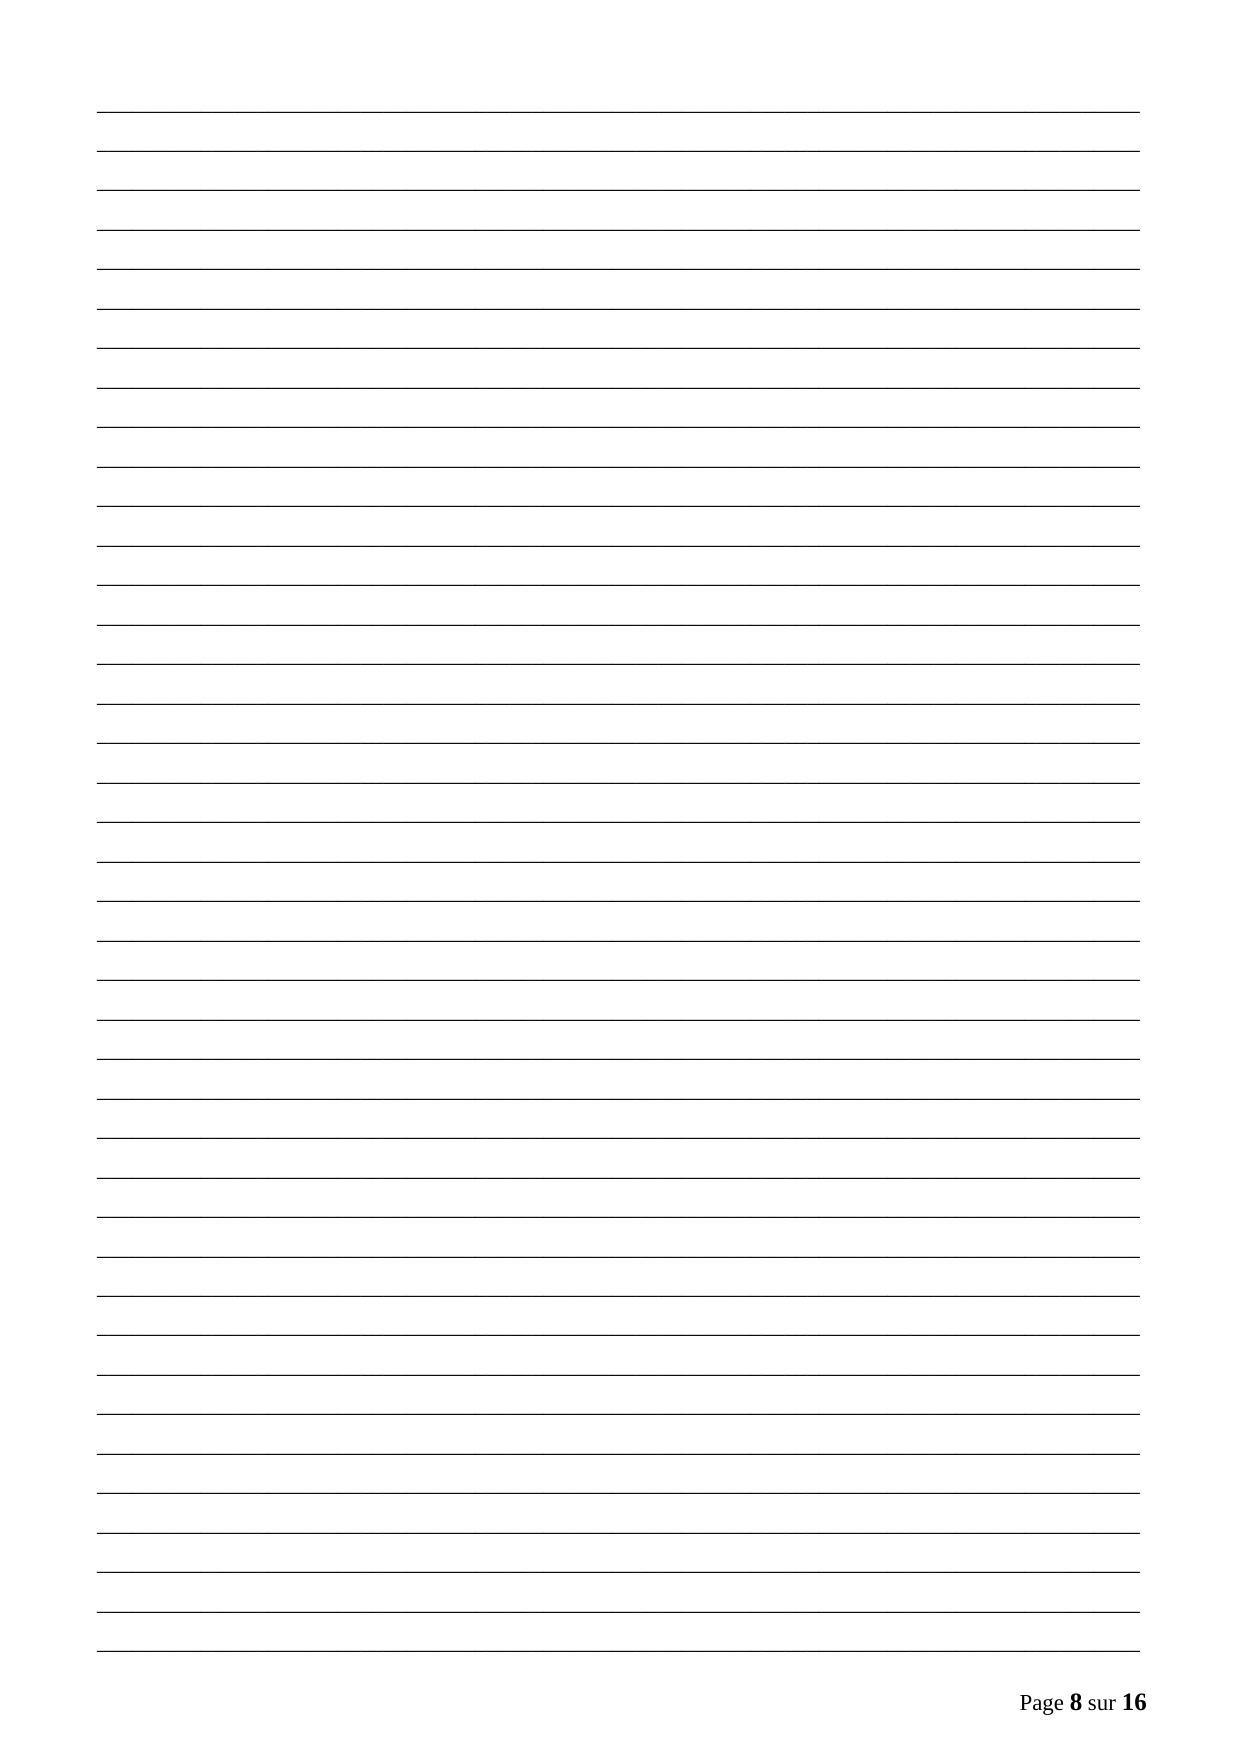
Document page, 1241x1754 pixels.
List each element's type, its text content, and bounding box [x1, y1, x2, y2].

text ____________________________________________________________________________________________________________________________________________________________________________________________________________________________________________________________________________________________________________________________________________________________________________ [97, 1510, 1146, 1655]
text ____________________________________________________________________________________________________________________________________________________________________________________________________________________________________________________________________________________________________________________________________________________________________________________________________________________________________________________________________________________________________________________________________________________________________________________________________________________________________________________________________________________________________________________________________________________________________________________________________________________________________________________________________________________________________________________________________________________________________________________________________________________________________________________________________________________________________________________________________ [97, 562, 1146, 1023]
text ____________________________________________________________________________________________________________________________________________________________________________________________________________________________________________________________________________________________________________________________________________________________________________________________________________________________________________________________________________________________________________________________________________________________________________________________________________________________________________________________________________________________________________________________________________________________________________________________________________________________________________________________________________________________________________________________________________________________________________________________________________________________________________________________________________________________________________________________________ [97, 89, 1146, 549]
text ____________________________________________________________________________________________________________________________________________________________________________________________________________________________________________________________________________________________________________________________________________________________________________________________________________________________________________________________________________________________________________________________________________________________________________________________________________________________________________________________________________________________________________________________________________________________________________________________________________________________________________________________________________________________________________________________________________________________________________________________________________________________________________________________________________________________________________________________________ [97, 1036, 1146, 1497]
